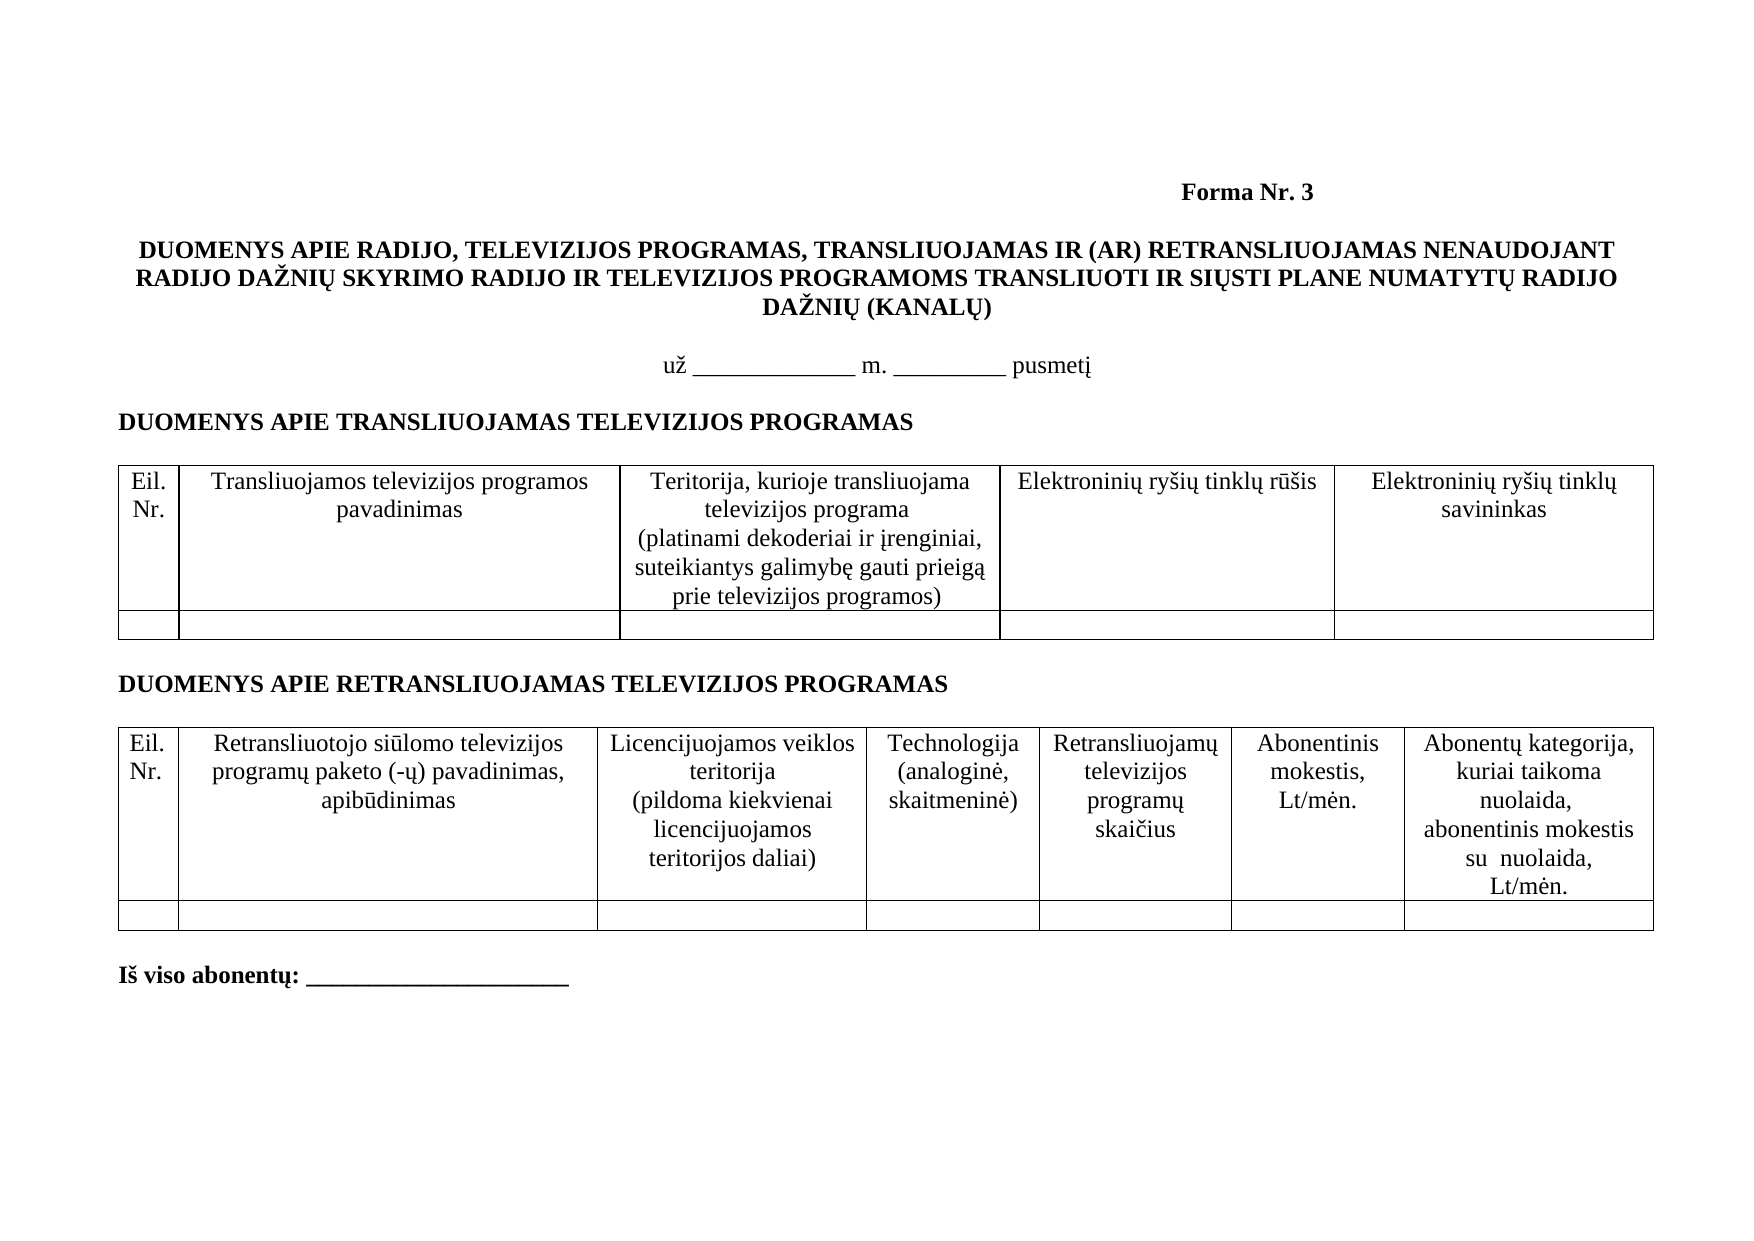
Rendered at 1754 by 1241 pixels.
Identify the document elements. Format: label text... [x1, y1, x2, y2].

text DUOMENYS APIE TRANSLIUOJAMAS TELEVIZIJOS PROGRAMAS [118, 407, 1636, 436]
table_cell [1405, 901, 1653, 930]
table_cell [1001, 611, 1334, 639]
text DUOMENYS APIE RETRANSLIUOJAMAS TELEVIZIJOS PROGRAMAS [118, 669, 1636, 698]
table_cell [1040, 901, 1231, 930]
text Duomenys apie radijo, televizijos programas, transliuojamas ir (ar) retransliuojamas nenaudojant Radijo dažnių skyrimo radijo ir televizijos programoms transliuoti ir siųsti plane numatytų radijo dažnių (kanalų) [118, 235, 1636, 321]
table_header Transliuojamos televizijos programos pavadinimas [180, 466, 619, 609]
table_cell [1335, 611, 1653, 639]
table_header Teritorija, kurioje transliuojama televizijos programa (platinami dekoderiai ir įrenginiai, suteikiantys galimybę gauti prieigą prie televizijos programos) [621, 466, 999, 609]
table_header Licencijuojamos veiklos teritorija (pildoma kiekvienai licencijuojamos teritorijos daliai) [598, 728, 866, 900]
table_header Technologija (analoginė, skaitmeninė) [867, 728, 1039, 900]
table_cell [179, 901, 597, 930]
text Forma Nr. 3 [118, 177, 1636, 206]
table_header Eil. Nr. [119, 728, 178, 900]
table_cell [119, 611, 178, 639]
table_cell [621, 611, 999, 639]
table_header Abonentinis mokestis, Lt/mėn. [1232, 728, 1404, 900]
table_cell [598, 901, 866, 930]
table_cell [180, 611, 619, 639]
table_header Retransliuojamų televizijos programų skaičius [1040, 728, 1231, 900]
table_header Abonentų kategorija, kuriai taikoma nuolaida, abonentinis mokestis su nuolaida, Lt/mėn. [1405, 728, 1653, 900]
text Iš viso abonentų: _____________________ [118, 960, 1636, 988]
table_header Elektroninių ryšių tinklų savininkas [1335, 466, 1653, 609]
table_header Elektroninių ryšių tinklų rūšis [1001, 466, 1334, 609]
table_cell [119, 901, 178, 930]
text už _____________ m. _________ pusmetį [118, 350, 1636, 378]
table_cell [1232, 901, 1404, 930]
table_cell [867, 901, 1039, 930]
table_header Eil. Nr. [119, 466, 178, 609]
table_header Retransliuotojo siūlomo televizijos programų paketo (-ų) pavadinimas, apibūdinimas [179, 728, 597, 900]
